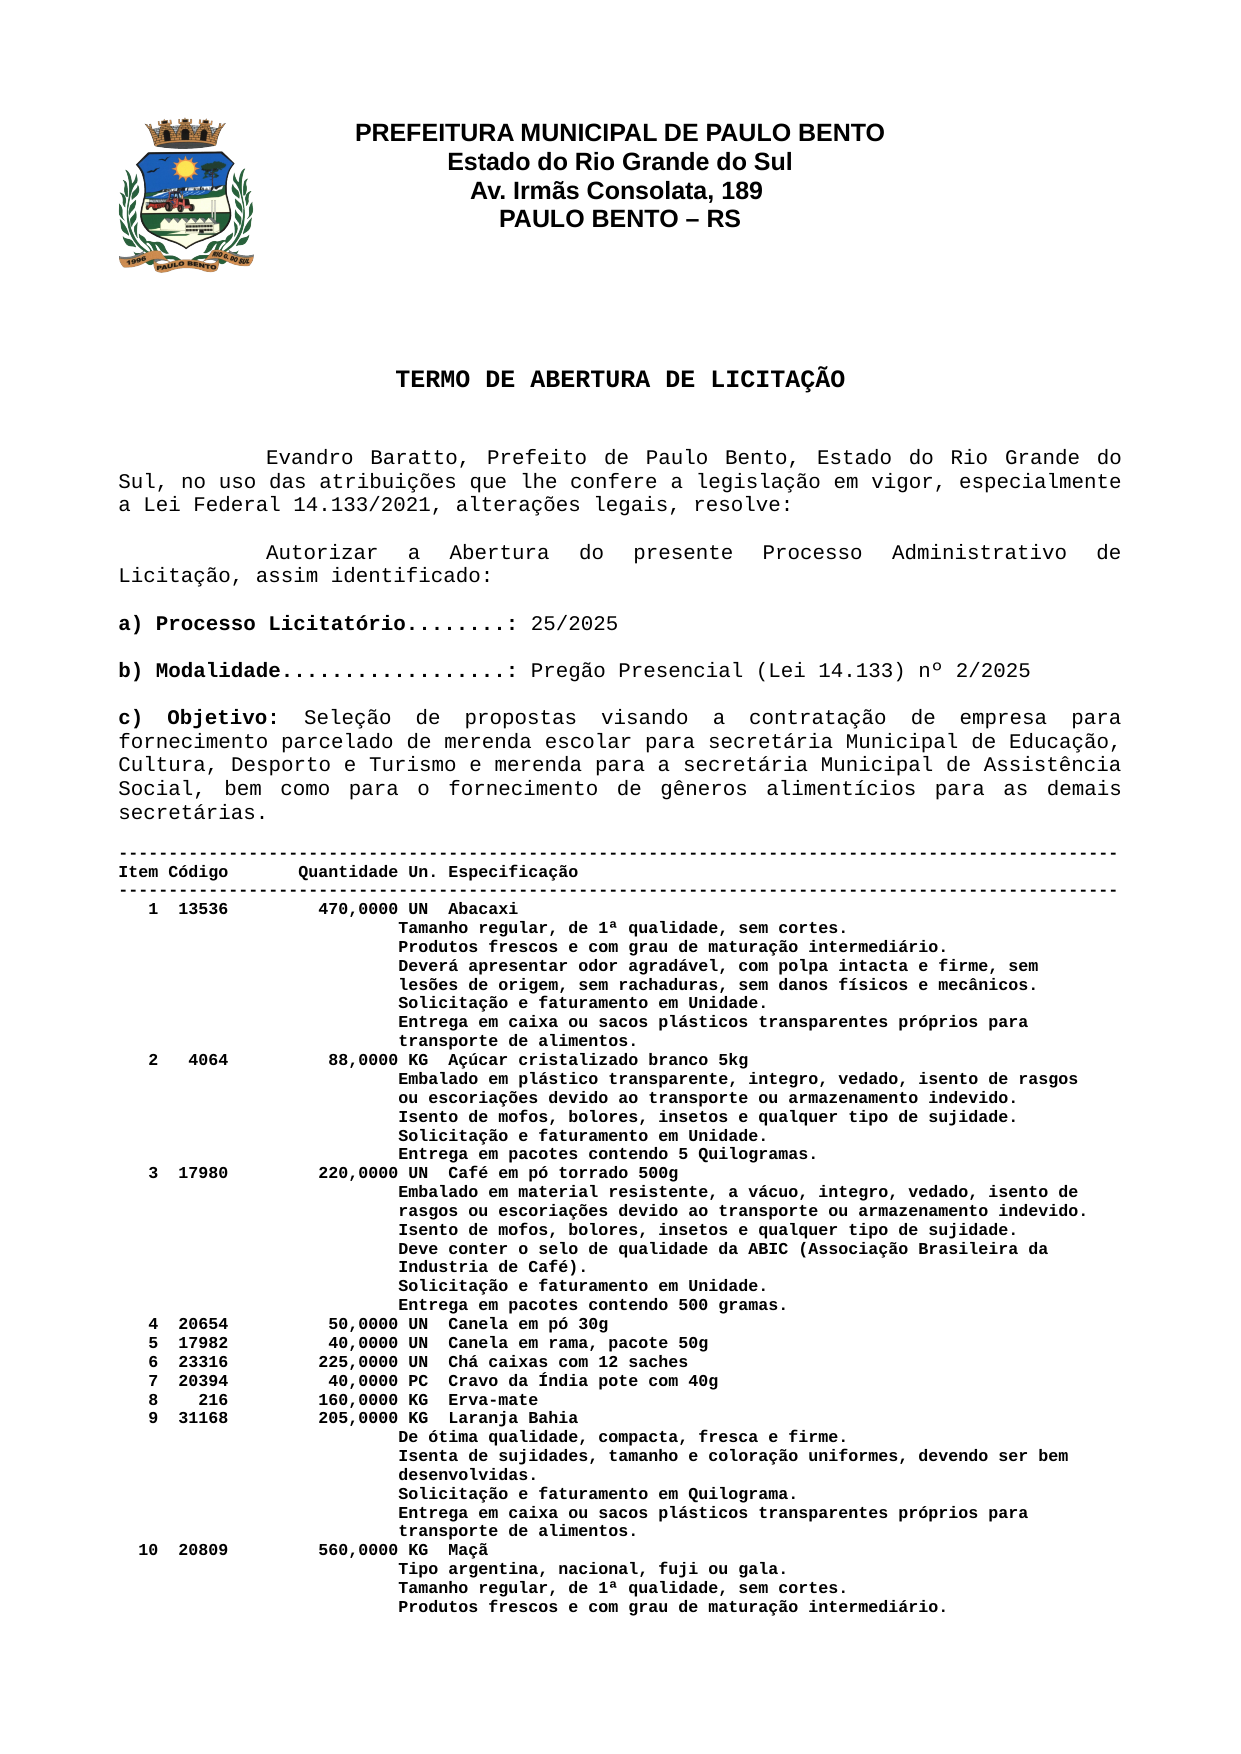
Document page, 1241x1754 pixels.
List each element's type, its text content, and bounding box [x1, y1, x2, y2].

text Autorizar a Abertura do presente Processo Administrativo de Licitação, assim identificado: [118, 542, 1122, 589]
text a) Processo Licitatório........: 25/2025 [118, 613, 1122, 636]
picture [118, 117, 254, 273]
text TERMO DE ABERTURA DE LICITAÇÃO [118, 367, 1122, 395]
text Evandro Baratto, Prefeito de Paulo Bento, Estado do Rio Grande do Sul, no uso das atribuições que lhe confere a legislação em vigor, especialmente a Lei Federal 14.133/2021, alterações legais, resolve: [118, 447, 1122, 518]
text ---------------------------------------------------------------------------------------------------- Item Código Quantidade Un. Especificação ---------------------------------------------------------------------------------------------------- 1 13536 470,0000 UN Abacaxi Tamanho regular, de 1ª qualidade, sem cortes. Produtos frescos e com grau de maturação intermediário. Deverá apresentar odor agradável, com polpa intacta e firme, sem lesões de origem, sem rachaduras, sem danos físicos e mecânicos. Solicitação e faturamento em Unidade. Entrega em caixa ou sacos plásticos transparentes próprios para transporte de alimentos. 2 4064 88,0000 KG Açúcar cristalizado branco 5kg Embalado em plástico transparente, integro, vedado, isento de rasgos ou escoriações devido ao transporte ou armazenamento indevido. Isento de mofos, bolores, insetos e qualquer tipo de sujidade. Solicitação e faturamento em Unidade. Entrega em pacotes contendo 5 Quilogramas. 3 17980 220,0000 UN Café em pó torrado 500g Embalado em material resistente, a vácuo, integro, vedado, isento de rasgos ou escoriações devido ao transporte ou armazenamento indevido. Isento de mofos, bolores, insetos e qualquer tipo de sujidade. Deve conter o selo de qualidade da ABIC (Associação Brasileira da Industria de Café). Solicitação e faturamento em Unidade. Entrega em pacotes contendo 500 gramas. 4 20654 50,0000 UN Canela em pó 30g 5 17982 40,0000 UN Canela em rama, pacote 50g 6 23316 225,0000 UN Chá caixas com 12 saches 7 20394 40,0000 PC Cravo da Índia pote com 40g 8 216 160,0000 KG Erva-mate 9 31168 205,0000 KG Laranja Bahia De ótima qualidade, compacta, fresca e firme. Isenta de sujidades, tamanho e coloração uniformes, devendo ser bem desenvolvidas. Solicitação e faturamento em Quilograma. Entrega em caixa ou sacos plásticos transparentes próprios para transporte de alimentos. 10 20809 560,0000 KG Maçã Tipo argentina, nacional, fuji ou gala. Tamanho regular, de 1ª qualidade, sem cortes. Produtos frescos e com grau de maturação intermediário. [118, 844, 1122, 1617]
text b) Modalidade..................: Pregão Presencial (Lei 14.133) nº 2/2025 [118, 660, 1122, 683]
text c) Objetivo: Seleção de propostas visando a contratação de empresa para fornecimento parcelado de merenda escolar para secretária Municipal de Educação, Cultura, Desporto e Turismo e merenda para a secretária Municipal de Assistência Social, bem como para o fornecimento de gêneros alimentícios para as demais secretárias. [118, 707, 1122, 825]
